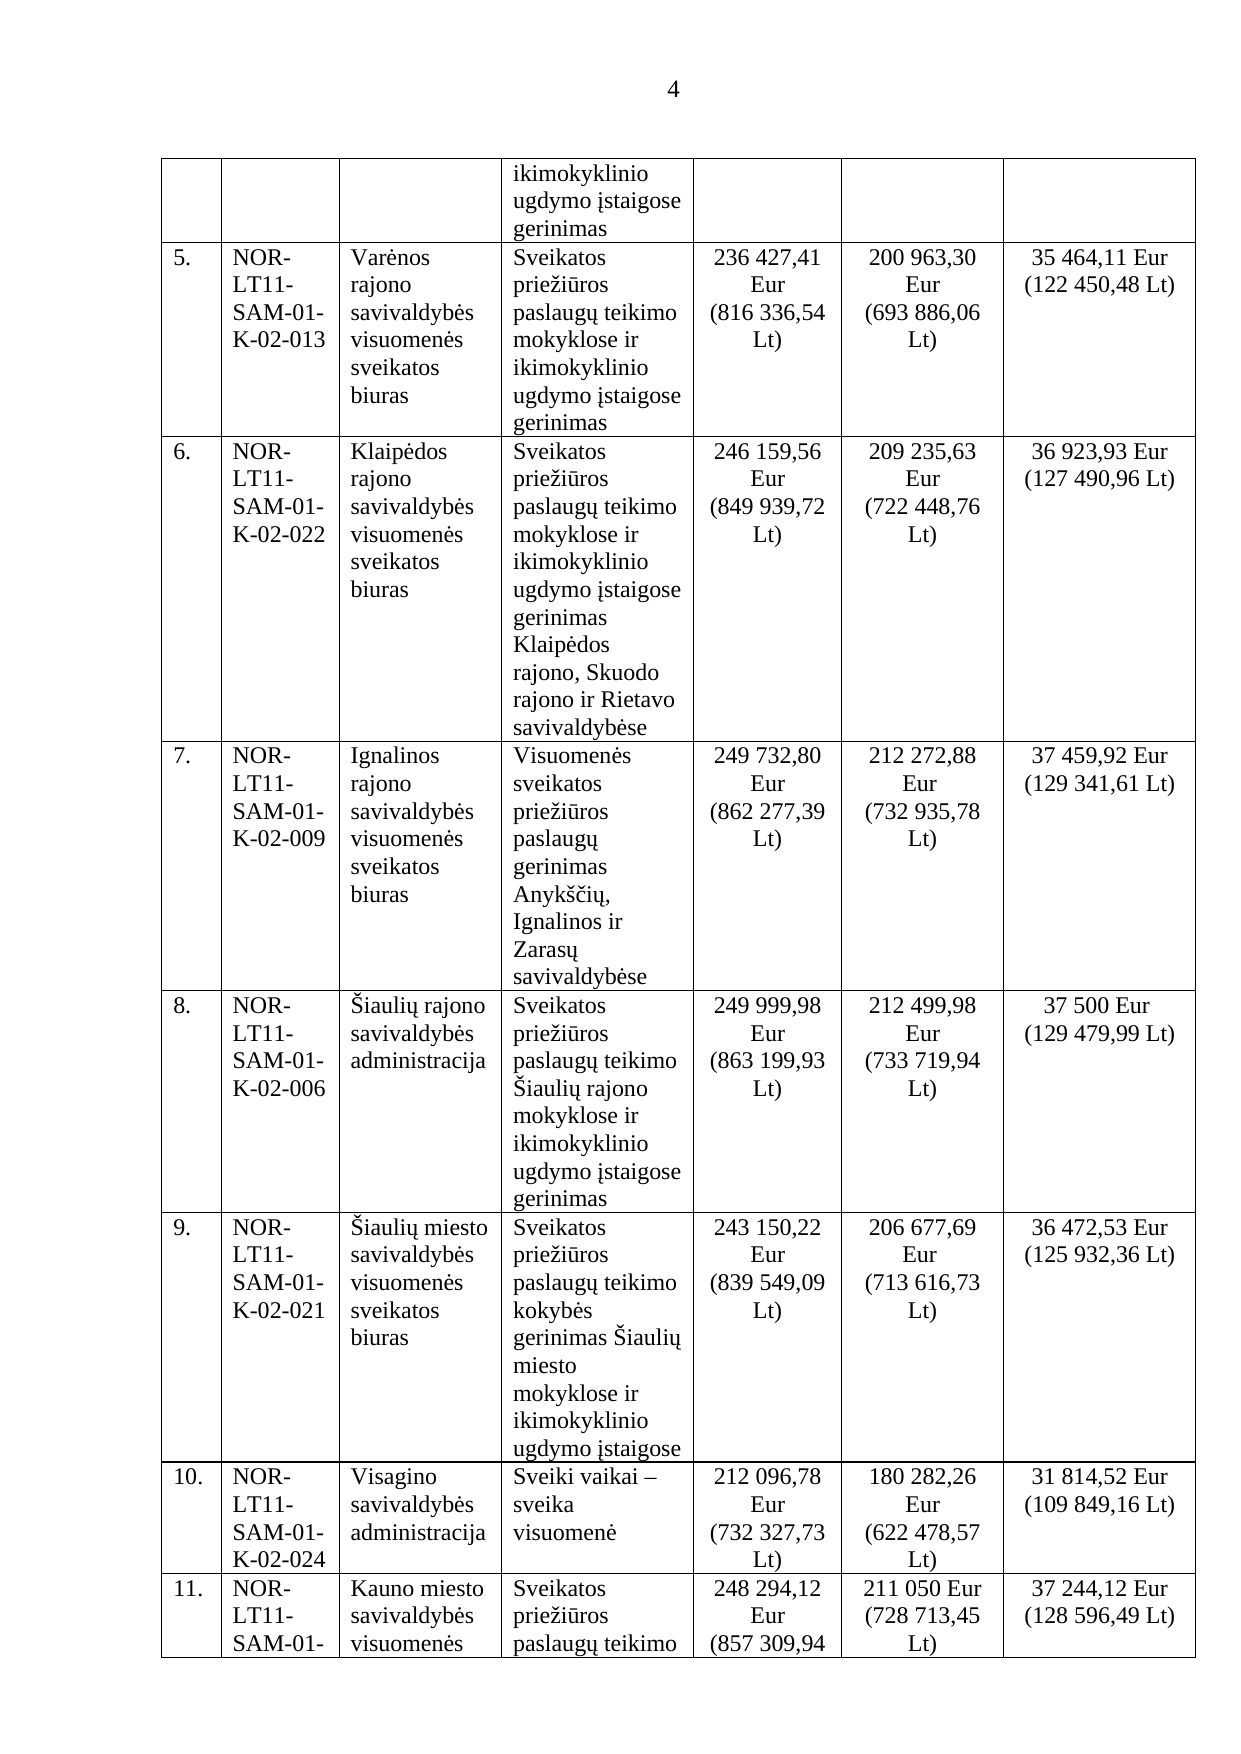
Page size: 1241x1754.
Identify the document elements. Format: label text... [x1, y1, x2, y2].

table_cell Sveikatos priežiūros paslaugų teikimo [502, 1574, 693, 1657]
table_cell 36 923,93 Eur (127 490,96 Lt) [1004, 437, 1195, 741]
table_cell 200 963,30 Eur (693 886,06 Lt) [842, 243, 1003, 436]
table_cell Sveiki vaikai – sveika visuomenė‬ [502, 1463, 693, 1573]
table_cell Visuomenės sveikatos priežiūros paslaugų gerinimas Anykščių, Ignalinos ir Zarasų savivaldybėse‬ [502, 742, 693, 990]
table_cell NOR-LT11-SAM-01-K-02-013 [222, 243, 339, 436]
table_cell [162, 159, 221, 242]
table_cell 249 732,80 Eur (862 277,39 Lt) [694, 742, 841, 990]
table_cell ikimokyklinio ugdymo įstaigose gerinimas [502, 159, 693, 242]
table_cell NOR-LT11-SAM-01-K-02-009 [222, 742, 339, 990]
table_cell NOR-LT11-SAM-01-K-02-022 [222, 437, 339, 741]
table_cell 6. [162, 437, 221, 741]
table_cell [694, 159, 841, 242]
table_cell 36 472,53 Eur (125 932,36 Lt) [1004, 1213, 1195, 1461]
table_cell Kauno miesto savivaldybės visuomenės [340, 1574, 501, 1657]
table_cell 9. [162, 1213, 221, 1461]
table_cell 206 677,69 Eur (713 616,73 Lt) [842, 1213, 1003, 1461]
table_cell NOR-LT11-SAM-01-K-02-024 [222, 1463, 339, 1573]
table_cell Sveikatos priežiūros paslaugų teikimo kokybės gerinimas Šiaulių miesto mokyklose ir ikimokyklinio ugdymo įstaigose [502, 1213, 693, 1461]
table_cell Šiaulių rajono savivaldybės administracija‬ [340, 991, 501, 1212]
table_cell 35 464,11 Eur (122 450,48 Lt) [1004, 243, 1195, 436]
table_cell 10. [162, 1463, 221, 1573]
table_cell 11. [162, 1574, 221, 1657]
table_cell 37 500 Eur (129 479,99 Lt) [1004, 991, 1195, 1212]
table_cell NOR-LT11-SAM-01-K-02-006 [222, 991, 339, 1212]
table_cell 211 050 Eur (728 713,45 Lt) [842, 1574, 1003, 1657]
table_cell [1004, 159, 1195, 242]
table_cell Varėnos rajono savivaldybės visuomenės sveikatos biuras [340, 243, 501, 436]
table_cell 243 150,22 Eur (839 549,09 Lt) [694, 1213, 841, 1461]
table_cell Visagino savivaldybės administracija‬ [340, 1463, 501, 1573]
table_cell 7. [162, 742, 221, 990]
table_cell Ignalinos rajono savivaldybės visuomenės sveikatos biuras‬ [340, 742, 501, 990]
table_cell 236 427,41 Eur (816 336,54 Lt) [694, 243, 841, 436]
table_cell 31 814,52 Eur (109 849,16 Lt) [1004, 1463, 1195, 1573]
table_cell 209 235,63 Eur (722 448,76 Lt) [842, 437, 1003, 741]
table_cell 37 459,92 Eur (129 341,61 Lt) [1004, 742, 1195, 990]
table_cell 248 294,12 Eur (857 309,94 [694, 1574, 841, 1657]
table_cell 212 096,78 Eur (732 327,73 Lt) [694, 1463, 841, 1573]
table_cell 246 159,56 Eur (849 939,72 Lt) [694, 437, 841, 741]
table_cell Klaipėdos rajono savivaldybės visuomenės sveikatos biuras‬ [340, 437, 501, 741]
table_cell Sveikatos priežiūros paslaugų teikimo mokyklose ir ikimokyklinio ugdymo įstaigose gerinimas Klaipėdos rajono, Skuodo rajono ir Rietavo savivaldybėse‬ [502, 437, 693, 741]
table_cell Šiaulių miesto savivaldybės visuomenės sveikatos biuras‬ [340, 1213, 501, 1461]
table_cell NOR-LT11-SAM-01-K-02-021 [222, 1213, 339, 1461]
table_cell 212 499,98 Eur (733 719,94 Lt) [842, 991, 1003, 1212]
table_cell [842, 159, 1003, 242]
table_cell Sveikatos priežiūros paslaugų teikimo Šiaulių rajono mokyklose ir ikimokyklinio ugdymo įstaigose gerinimas‬ [502, 991, 693, 1212]
table_cell 8. [162, 991, 221, 1212]
table_cell 180 282,26 Eur (622 478,57 Lt) [842, 1463, 1003, 1573]
table_cell 37 244,12 Eur (128 596,49 Lt) [1004, 1574, 1195, 1657]
table_cell 249 999,98 Eur (863 199,93 Lt) [694, 991, 841, 1212]
table_cell [340, 159, 501, 242]
table_cell Sveikatos priežiūros paslaugų teikimo mokyklose ir ikimokyklinio ugdymo įstaigose gerinimas ‬ [502, 243, 693, 436]
table_cell 212 272,88 Eur (732 935,78 Lt) [842, 742, 1003, 990]
table_cell NOR-LT11-SAM-01- [222, 1574, 339, 1657]
table_cell 5. [162, 243, 221, 436]
table_cell [222, 159, 339, 242]
